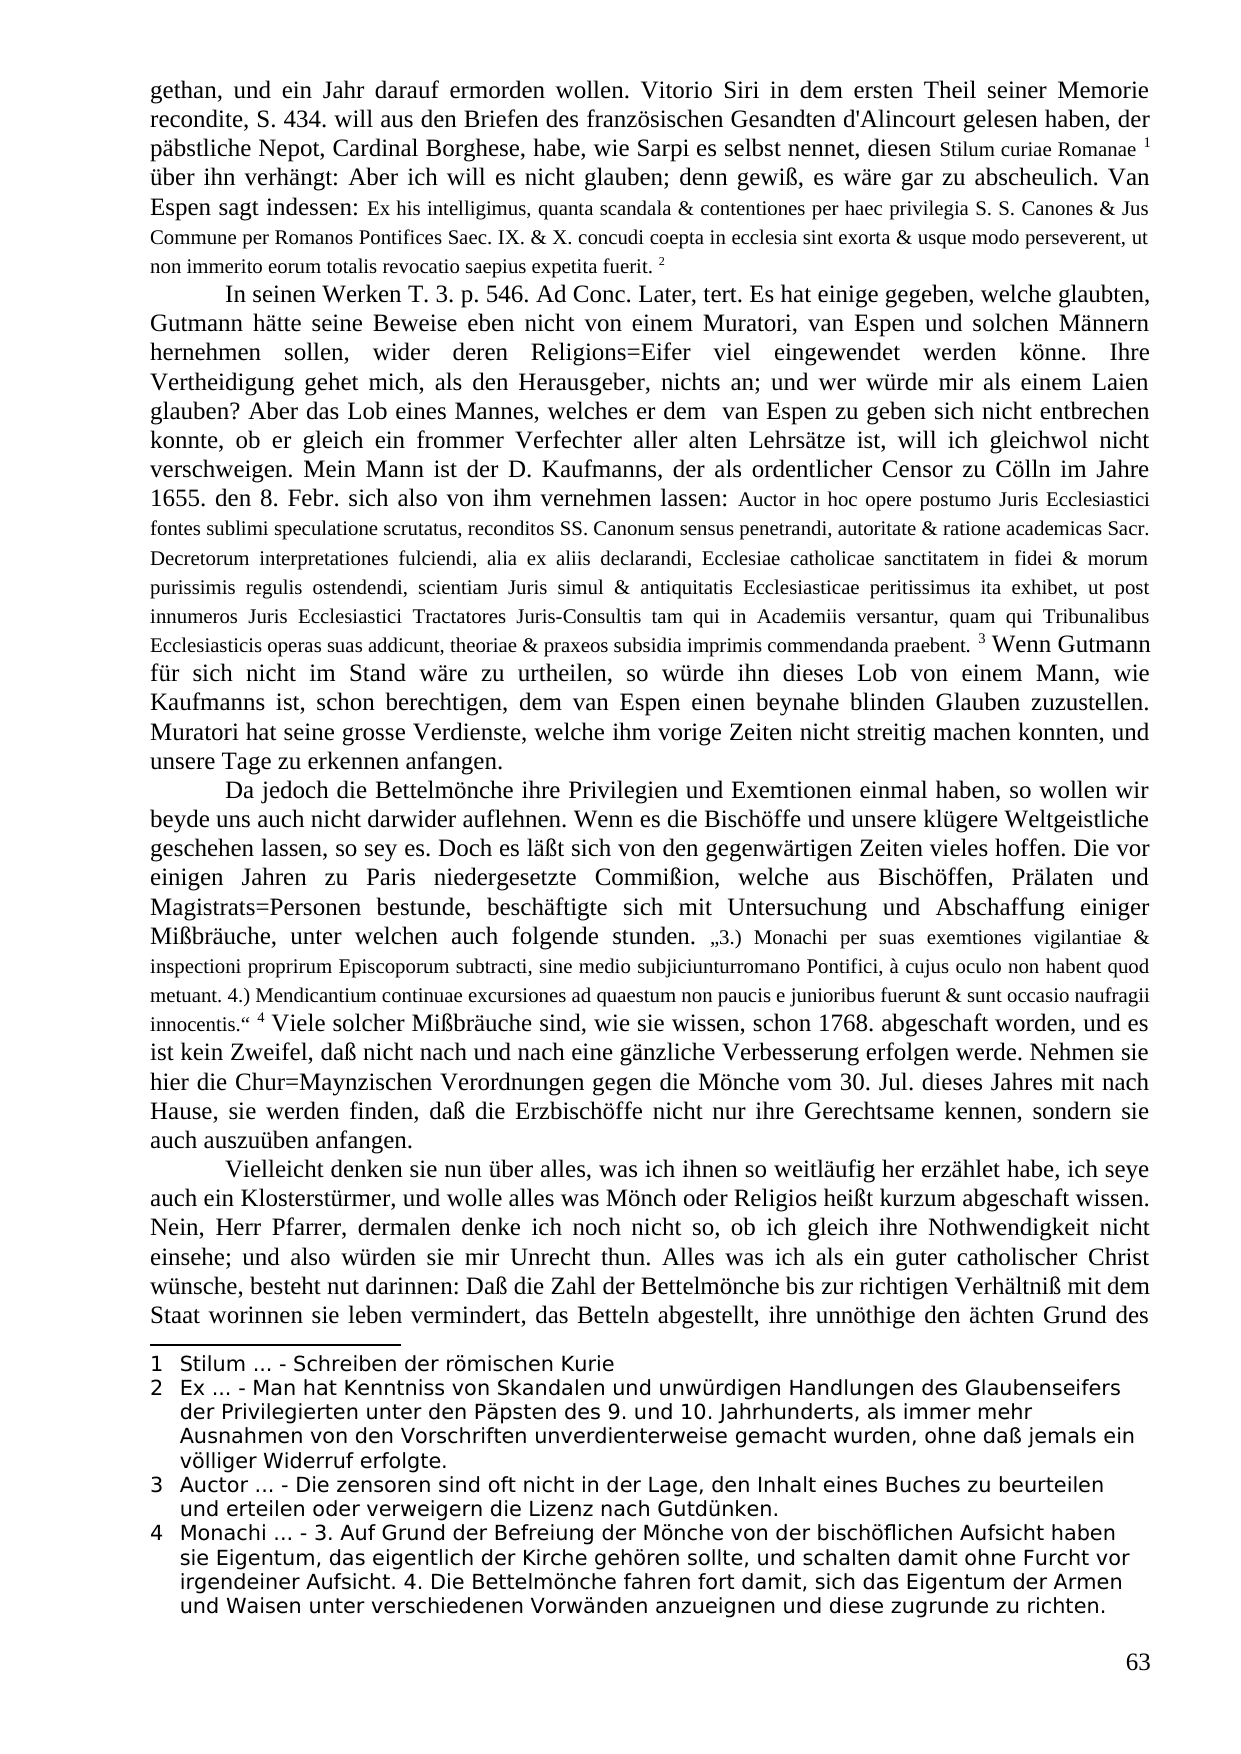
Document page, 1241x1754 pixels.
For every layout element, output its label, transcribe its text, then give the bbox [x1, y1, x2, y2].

text Da jedoch die Bettelmönche ihre Privilegien und Exemtionen einmal haben, so wollen wir beyde uns auch nicht darwider auflehnen. Wenn es die Bischöffe und unsere klügere Weltgeistliche geschehen lassen, so sey es. Doch es läßt sich von den gegenwärtigen Zeiten vieles hoffen. Die vor einigen Jahren zu Paris niedergesetzte Commißion, welche aus Bischöffen, Prälaten und Magistrats=Personen bestunde, beschäftigte sich mit Untersuchung und Abschaffung einiger Mißbräuche, unter welchen auch folgende stunden. „3.) Monachi per suas exemtiones vigilantiae & inspectioni proprirum Episcoporum subtracti, sine medio subjiciunturromano Pontifici, à cujus oculo non habent quod metuant. 4.) Mendicantium continuae excursiones ad quaestum non paucis e junioribus fuerunt & sunt occasio naufragii innocentis.“ Viele solcher Mißbräuche sind, wie sie wissen, schon 1768. abgeschaft worden, und es ist kein Zweifel, daß nicht nach und nach eine gänzliche Verbesserung erfolgen werde. Nehmen sie hier die Chur=Maynzischen Verordnungen gegen die Mönche vom 30. Jul. dieses Jahres mit nach Hause, sie werden finden, daß die Erzbischöffe nicht nur ihre Gerechtsame kennen, sondern sie auch auszuüben anfangen. [150, 774, 1151, 1154]
text Monachi ... - 3. Auf Grund der Befreiung der Mönche von der bischöflichen Aufsicht haben sie Eigentum, das eigentlich der Kirche gehören sollte, und schalten damit ohne Furcht vor irgendeiner Aufsicht. 4. Die Bettelmönche fahren fort damit, sich das Eigentum der Armen und Waisen unter verschiedenen Vorwänden anzueignen und diese zugrunde zu richten. [150, 1521, 1151, 1618]
text Stilum ... - Schreiben der römischen Kurie [150, 1352, 1151, 1376]
text Vielleicht denken sie nun über alles, was ich ihnen so weitläufig her erzählet habe, ich seye auch ein Klosterstürmer, und wolle alles was Mönch oder Religios heißt kurzum abgeschaft wissen. Nein, Herr Pfarrer, dermalen denke ich noch nicht so, ob ich gleich ihre Nothwendigkeit nicht einsehe; und also würden sie mir Unrecht thun. Alles was ich als ein guter catholischer Christ wünsche, besteht nut darinnen: Daß die Zahl der Bettelmönche bis zur richtigen Verhältniß mit dem Staat worinnen sie leben vermindert, das Betteln abgestellt, ihre unnöthige den ächten Grund des [150, 1154, 1151, 1329]
text Auctor ... - Die zensoren sind oft nicht in der Lage, den Inhalt eines Buches zu beurteilen und erteilen oder verweigern die Lizenz nach Gutdünken. [150, 1473, 1151, 1521]
text In seinen Werken T. 3. p. 546. Ad Conc. Later, tert. Es hat einige gegeben, welche glaubten, Gutmann hätte seine Beweise eben nicht von einem Muratori, van Espen und solchen Männern hernehmen sollen, wider deren Religions=Eifer viel eingewendet werden könne. Ihre Vertheidigung gehet mich, als den Herausgeber, nichts an; und wer würde mir als einem Laien glauben? Aber das Lob eines Mannes, welches er dem van Espen zu geben sich nicht entbrechen konnte, ob er gleich ein frommer Verfechter aller alten Lehrsätze ist, will ich gleichwol nicht verschweigen. Mein Mann ist der D. Kaufmanns, der als ordentlicher Censor zu Cölln im Jahre 1655. den 8. Febr. sich also von ihm vernehmen lassen: Auctor in hoc opere postumo Juris Ecclesiastici fontes sublimi speculatione scrutatus, reconditos SS. Canonum sensus penetrandi, autoritate & ratione academicas Sacr. Decretorum interpretationes fulciendi, alia ex aliis declarandi, Ecclesiae catholicae sanctitatem in fidei & morum purissimis regulis ostendendi, scientiam Juris simul & antiquitatis Ecclesiasticae peritissimus ita exhibet, ut post innumeros Juris Ecclesiastici Tractatores Juris-Consultis tam qui in Academiis versantur, quam qui Tribunalibus Ecclesiasticis operas suas addicunt, theoriae & praxeos subsidia imprimis commendanda praebent. Wenn Gutmann für sich nicht im Stand wäre zu urtheilen, so würde ihn dieses Lob von einem Mann, wie Kaufmanns ist, schon berechtigen, dem van Espen einen beynahe blinden Glauben zuzustellen. Muratori hat seine grosse Verdienste, welche ihm vorige Zeiten nicht streitig machen konnten, und unsere Tage zu erkennen anfangen. [150, 278, 1151, 774]
text gethan, und ein Jahr darauf ermorden wollen. Vitorio Siri in dem ersten Theil seiner Memorie recondite, S. 434. will aus den Briefen des französischen Gesandten d'Alincourt gelesen haben, der päbstliche Nepot, Cardinal Borghese, habe, wie Sarpi es selbst nennet, diesen Stilum curiae Romanae über ihn verhängt: Aber ich will es nicht glauben; denn gewiß, es wäre gar zu abscheulich. Van Espen sagt indessen: Ex his intelligimus, quanta scandala & contentiones per haec privilegia S. S. Canones & Jus Commune per Romanos Pontifices Saec. IX. & X. concudi coepta in ecclesia sint exorta & usque modo perseverent, ut non immerito eorum totalis revocatio saepius expetita fuerit. [150, 75, 1151, 278]
text Ex ... - Man hat Kenntniss von Skandalen und unwürdigen Handlungen des Glaubenseifers der Privilegierten unter den Päpsten des 9. und 10. Jahrhunderts, als immer mehr Ausnahmen von den Vorschriften unverdienterweise gemacht wurden, ohne daß jemals ein völliger Widerruf erfolgte. [150, 1376, 1151, 1473]
